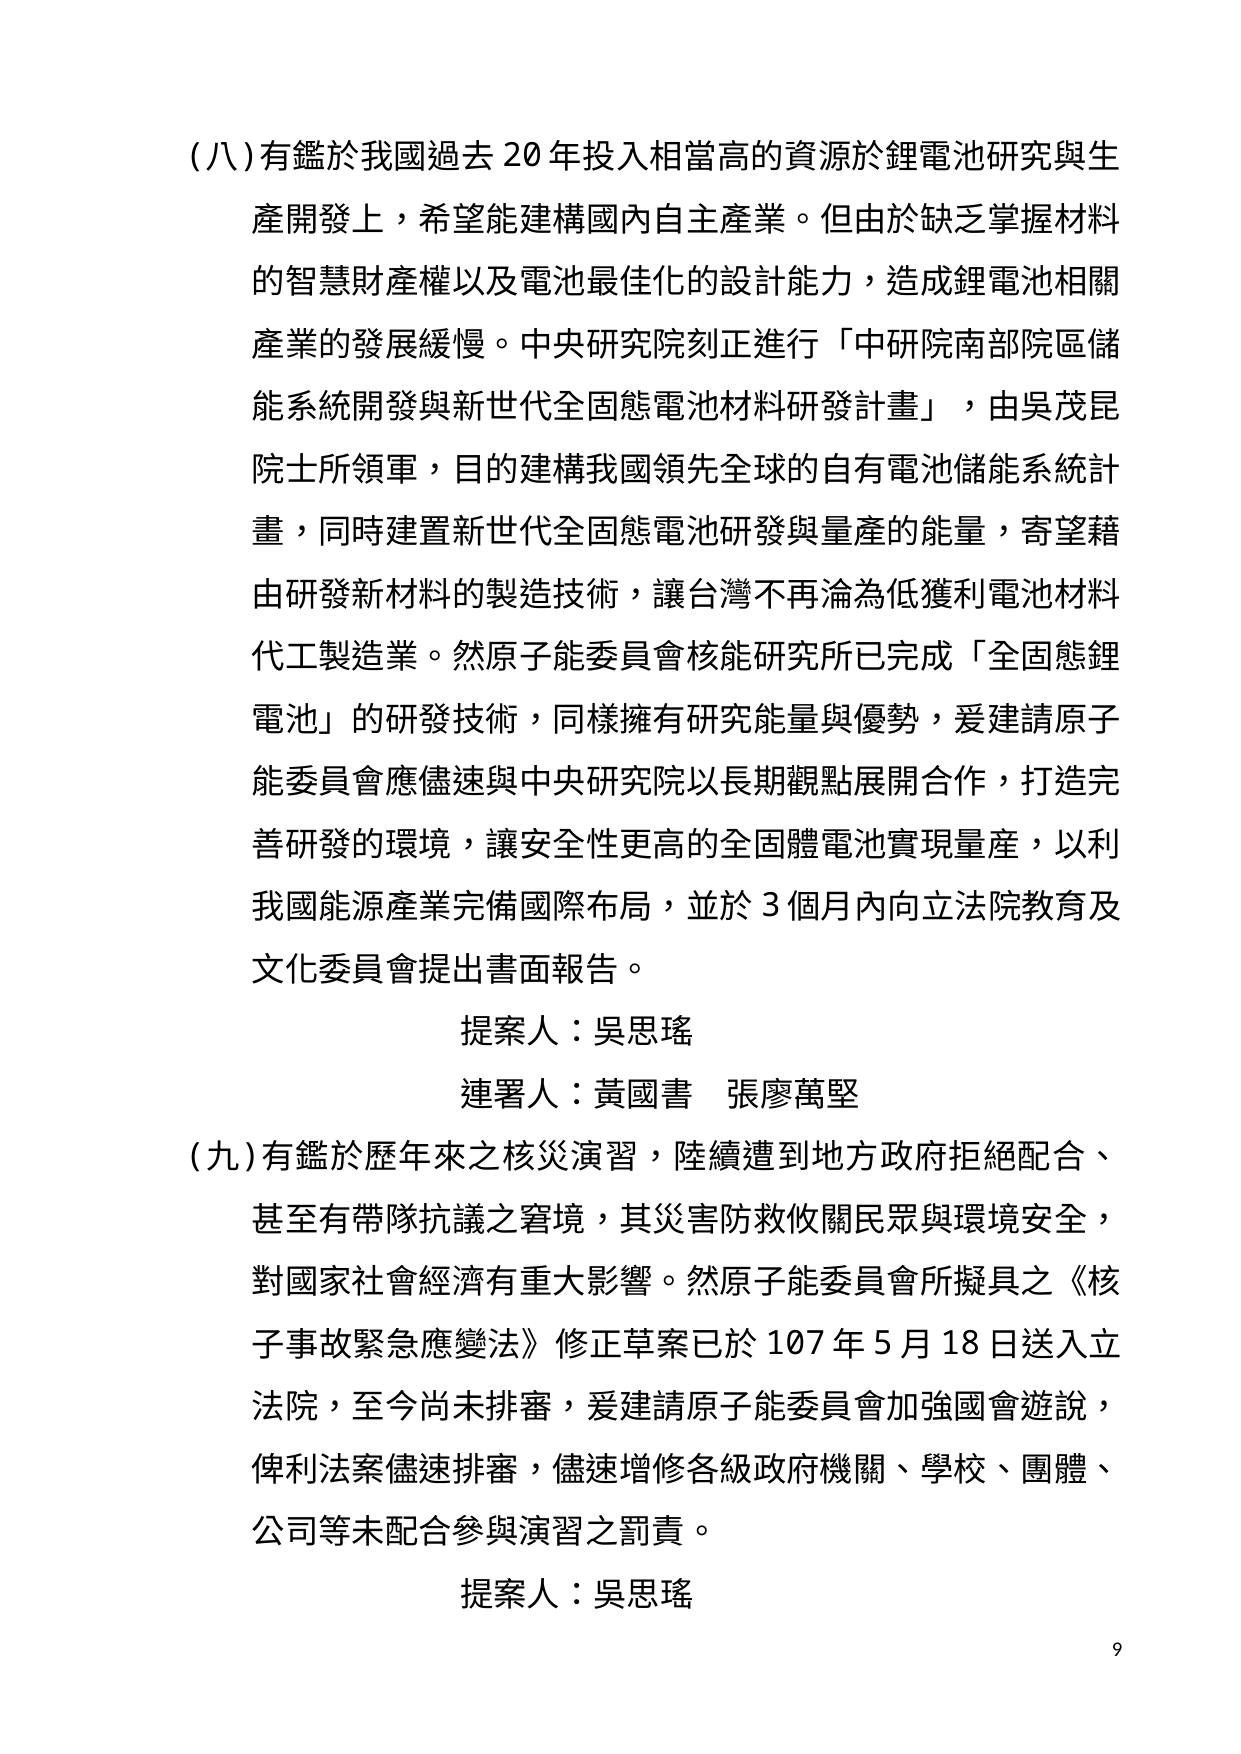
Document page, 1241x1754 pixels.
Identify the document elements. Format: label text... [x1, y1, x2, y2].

text 提案人：吳思瑤 [460, 1550, 1122, 1612]
text 連署人：黃國書 張廖萬堅 [460, 1050, 1122, 1112]
text 提案人：吳思瑤 [460, 987, 1122, 1050]
text (八)有鑑於我國過去20年投入相當高的資源於鋰電池研究與生產開發上，希望能建構國內自主產業。但由於缺乏掌握材料的智慧財產權以及電池最佳化的設計能力，造成鋰電池相關產業的發展緩慢。中央研究院刻正進行「中研院南部院區儲能系統開發與新世代全固態電池材料研發計畫」，由吳茂昆院士所領軍，目的建構我國領先全球的自有電池儲能系統計畫，同時建置新世代全固態電池研發與量產的能量，寄望藉由研發新材料的製造技術，讓台灣不再淪為低獲利電池材料代工製造業。然原子能委員會核能研究所已完成「全固態鋰電池」的研發技術，同樣擁有研究能量與優勢，爰建請原子能委員會應儘速與中央研究院以長期觀點展開合作，打造完善研發的環境，讓安全性更高的全固體電池實現量産，以利我國能源產業完備國際布局，並於3個月內向立法院教育及文化委員會提出書面報告。 [185, 112, 1122, 987]
text (九)有鑑於歷年來之核災演習，陸續遭到地方政府拒絕配合、甚至有帶隊抗議之窘境，其災害防救攸關民眾與環境安全，對國家社會經濟有重大影響。然原子能委員會所擬具之《核子事故緊急應變法》修正草案已於107年5月18日送入立法院，至今尚未排審，爰建請原子能委員會加強國會遊說，俾利法案儘速排審，儘速增修各級政府機關、學校、團體、公司等未配合參與演習之罰責。 [185, 1112, 1122, 1550]
